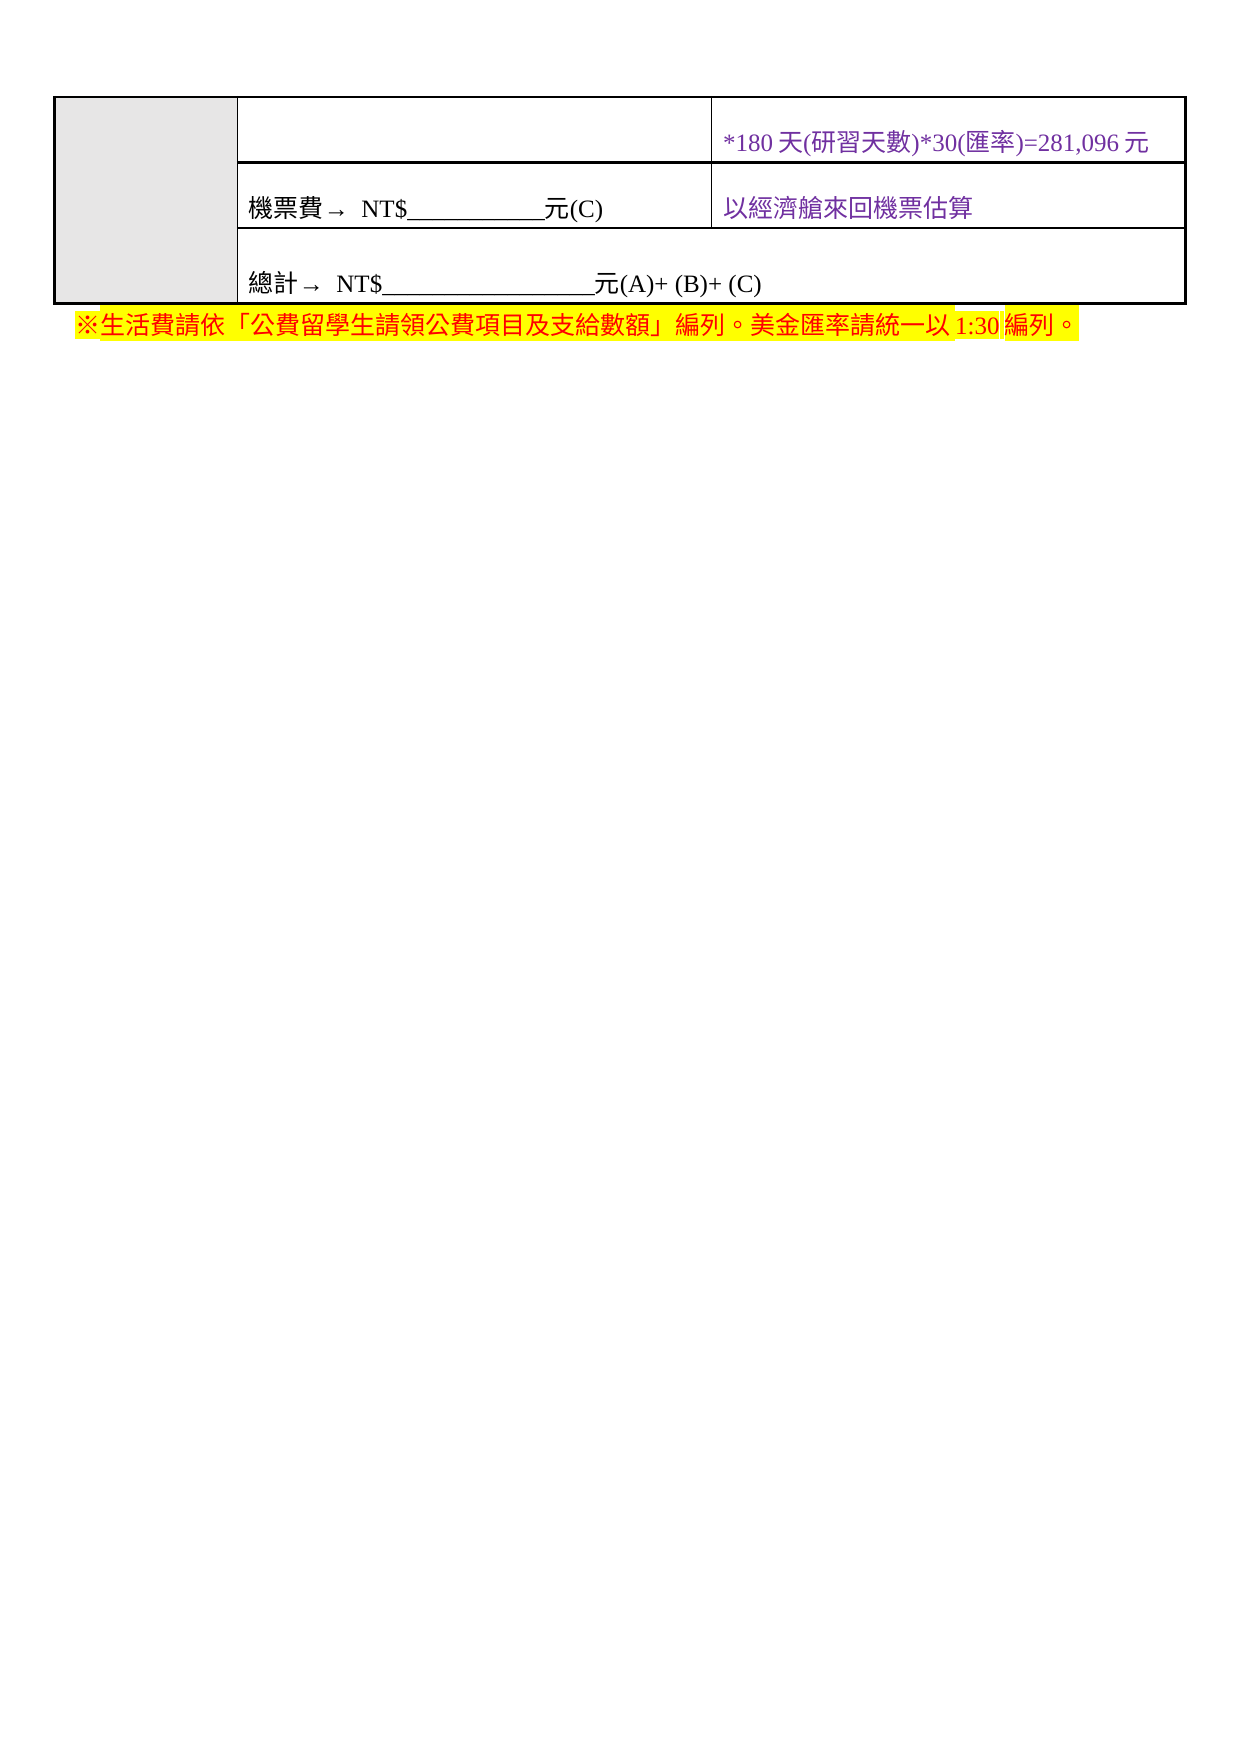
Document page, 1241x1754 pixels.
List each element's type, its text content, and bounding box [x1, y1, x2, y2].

table_cell 總計→ NT$_________________元(A)+ (B)+ (C) [238, 229, 1184, 302]
table_cell *180天(研習天數)*30(匯率)=281,096元 [712, 98, 1184, 161]
table_cell [238, 98, 711, 161]
text ※生活費請依「公費留學生請領公費項目及支給數額」編列。美金匯率請統一以1:30編列。 [75, 305, 1165, 341]
table_cell [56, 98, 237, 302]
table_cell 機票費→ NT$___________元(C) [238, 164, 711, 227]
table_cell 以經濟艙來回機票估算 [712, 164, 1184, 227]
